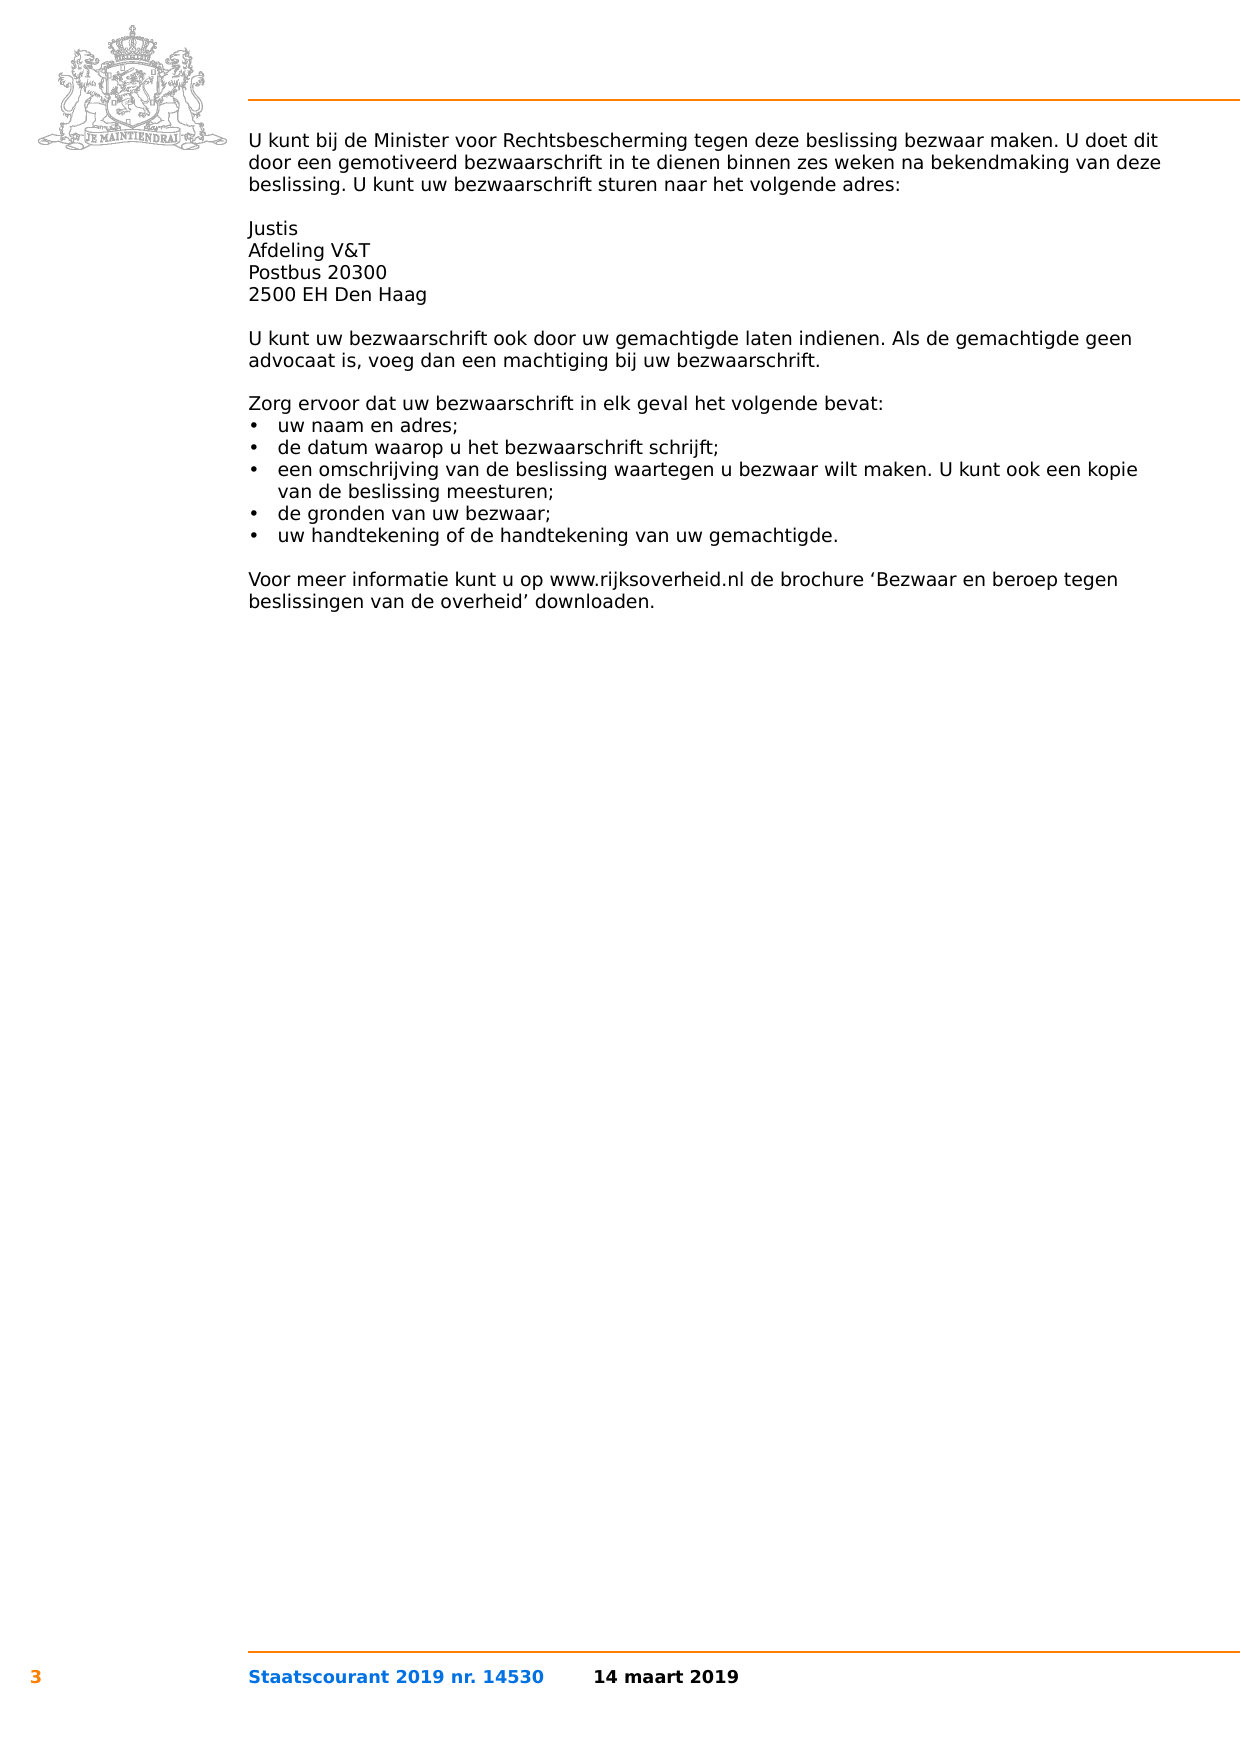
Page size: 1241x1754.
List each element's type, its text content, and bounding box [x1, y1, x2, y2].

text • de gronden van uw bezwaar; [248, 503, 1163, 525]
text Voor meer informatie kunt u op www.rijksoverheid.nl de brochure ‘Bezwaar en beroep tegen beslissingen van de overheid’ downloaden. [248, 569, 1163, 613]
text U kunt bij de Minister voor Rechtsbescherming tegen deze beslissing bezwaar maken. U doet dit door een gemotiveerd bezwaarschrift in te dienen binnen zes weken na bekendmaking van deze beslissing. U kunt uw bezwaarschrift sturen naar het volgende adres: [248, 130, 1163, 196]
text • een omschrijving van de beslissing waartegen u bezwaar wilt maken. U kunt ook een kopie van de beslissing meesturen; [248, 459, 1163, 503]
text Justis [248, 218, 1163, 240]
text • uw naam en adres; [248, 415, 1163, 437]
picture [38, 25, 227, 150]
text Zorg ervoor dat uw bezwaarschrift in elk geval het volgende bevat: [248, 393, 1163, 415]
text Afdeling V&T [248, 240, 1163, 262]
text 2500 EH Den Haag [248, 284, 1163, 306]
text U kunt uw bezwaarschrift ook door uw gemachtigde laten indienen. Als de gemachtigde geen advocaat is, voeg dan een machtiging bij uw bezwaarschrift. [248, 327, 1163, 371]
text • uw handtekening of de handtekening van uw gemachtigde. [248, 525, 1163, 547]
text Postbus 20300 [248, 262, 1163, 284]
text • de datum waarop u het bezwaarschrift schrijft; [248, 437, 1163, 459]
